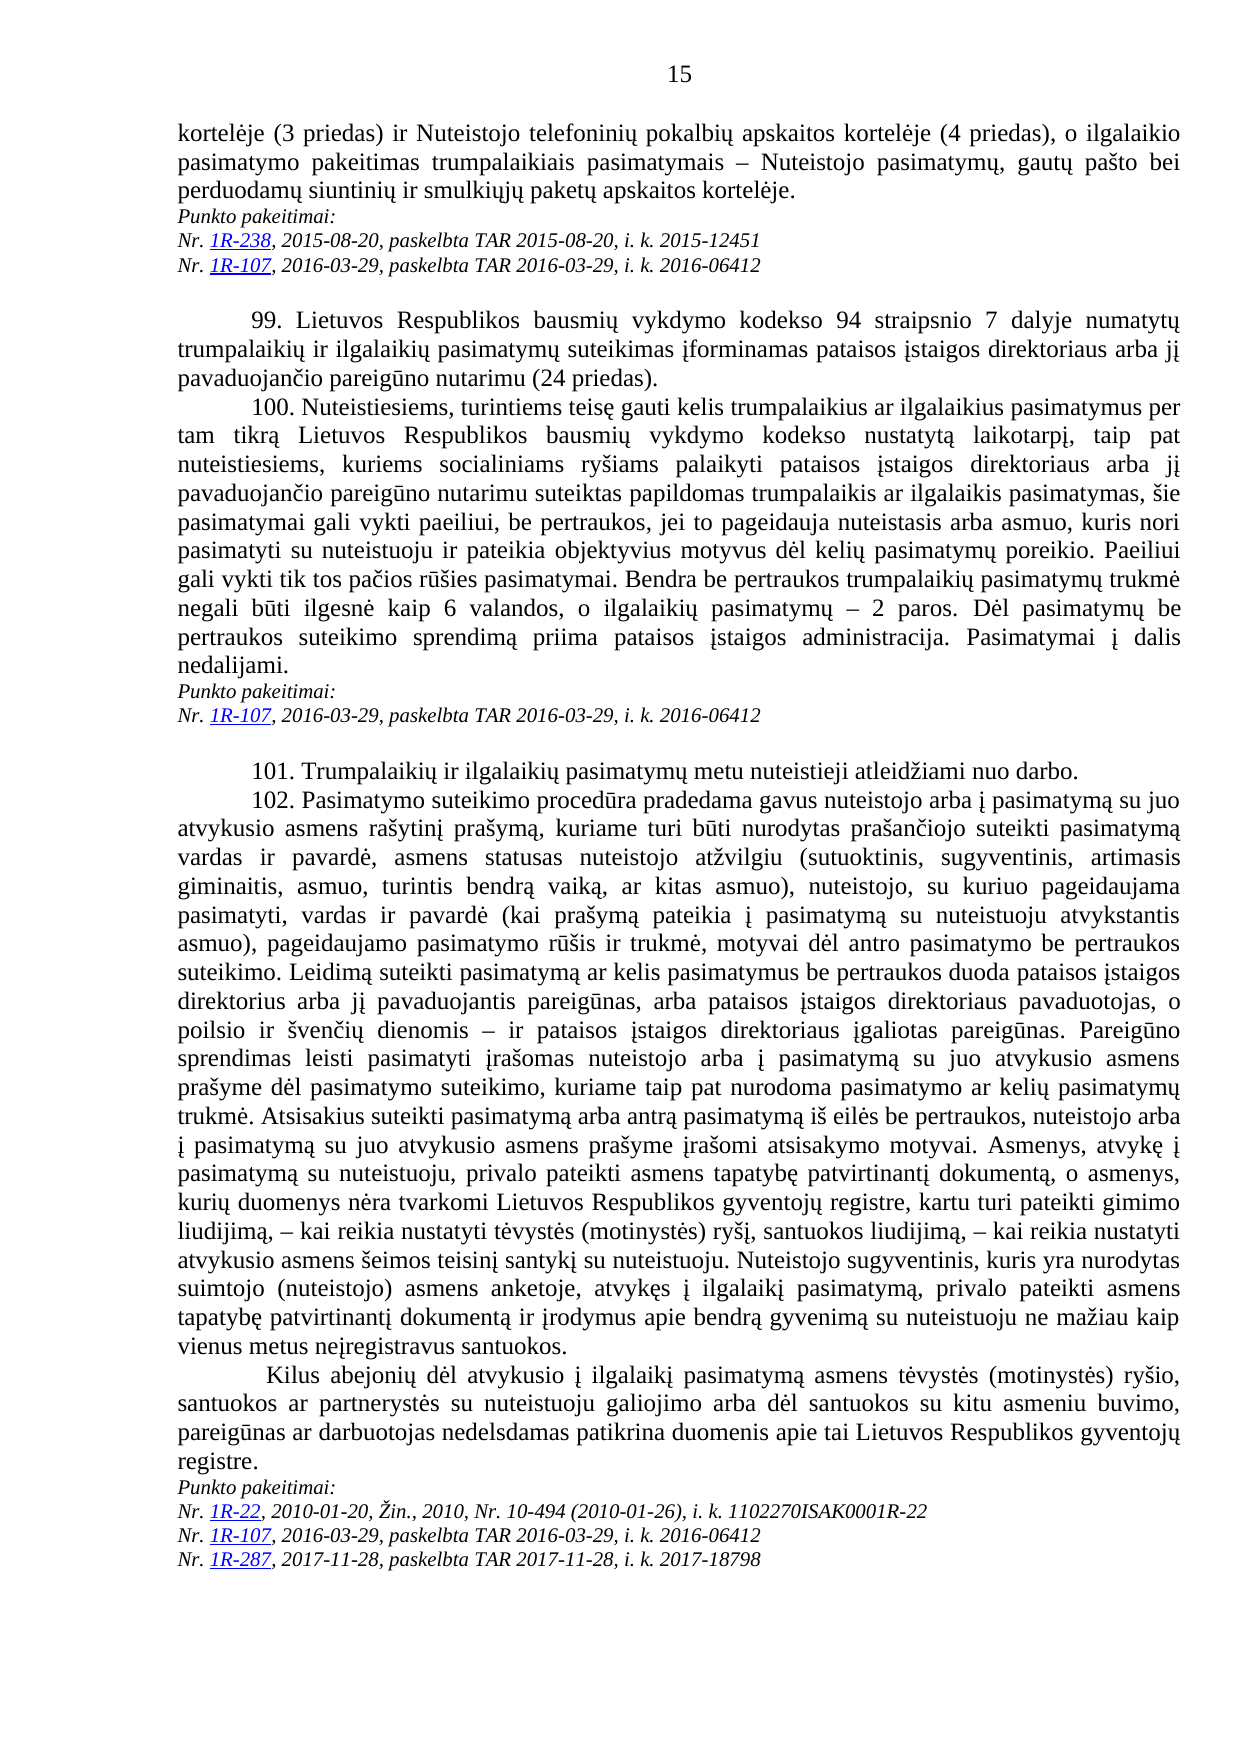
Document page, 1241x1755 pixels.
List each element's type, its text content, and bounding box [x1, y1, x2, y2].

text kortelėje (3 priedas) ir Nuteistojo telefoninių pokalbių apskaitos kortelėje (4 priedas), o ilgalaikio pasimatymo pakeitimas trumpalaikiais pasimatymais – Nuteistojo pasimatymų, gautų pašto bei perduodamų siuntinių ir smulkiųjų paketų apskaitos kortelėje. [177, 118, 1181, 204]
text Punkto pakeitimai: [177, 204, 1181, 228]
text 101. Trumpalaikių ir ilgalaikių pasimatymų metu nuteistieji atleidžiami nuo darbo. [177, 756, 1181, 785]
text Nr. 1R-238, 2015-08-20, paskelbta TAR 2015-08-20, i. k. 2015-12451 [177, 228, 1181, 252]
text Kilus abejonių dėl atvykusio į ilgalaikį pasimatymą asmens tėvystės (motinystės) ryšio, santuokos ar partnerystės su nuteistuoju galiojimo arba dėl santuokos su kitu asmeniu buvimo, pareigūnas ar darbuotojas nedelsdamas patikrina duomenis apie tai Lietuvos Respublikos gyventojų registre. [177, 1360, 1181, 1475]
text 102. Pasimatymo suteikimo procedūra pradedama gavus nuteistojo arba į pasimatymą su juo atvykusio asmens rašytinį prašymą, kuriame turi būti nurodytas prašančiojo suteikti pasimatymą vardas ir pavardė, asmens statusas nuteistojo atžvilgiu (sutuoktinis, sugyventinis, artimasis giminaitis, asmuo, turintis bendrą vaiką, ar kitas asmuo), nuteistojo, su kuriuo pageidaujama pasimatyti, vardas ir pavardė (kai prašymą pateikia į pasimatymą su nuteistuoju atvykstantis asmuo), pageidaujamo pasimatymo rūšis ir trukmė, motyvai dėl antro pasimatymo be pertraukos suteikimo. Leidimą suteikti pasimatymą ar kelis pasimatymus be pertraukos duoda pataisos įstaigos direktorius arba jį pavaduojantis pareigūnas, arba pataisos įstaigos direktoriaus pavaduotojas, o poilsio ir švenčių dienomis – ir pataisos įstaigos direktoriaus įgaliotas pareigūnas. Pareigūno sprendimas leisti pasimatyti įrašomas nuteistojo arba į pasimatymą su juo atvykusio asmens prašyme dėl pasimatymo suteikimo, kuriame taip pat nurodoma pasimatymo ar kelių pasimatymų trukmė. Atsisakius suteikti pasimatymą arba antrą pasimatymą iš eilės be pertraukos, nuteistojo arba į pasimatymą su juo atvykusio asmens prašyme įrašomi atsisakymo motyvai. Asmenys, atvykę į pasimatymą su nuteistuoju, privalo pateikti asmens tapatybę patvirtinantį dokumentą, o asmenys, kurių duomenys nėra tvarkomi Lietuvos Respublikos gyventojų registre, kartu turi pateikti gimimo liudijimą, – kai reikia nustatyti tėvystės (motinystės) ryšį, santuokos liudijimą, – kai reikia nustatyti atvykusio asmens šeimos teisinį santykį su nuteistuoju. Nuteistojo sugyventinis, kuris yra nurodytas suimtojo (nuteistojo) asmens anketoje, atvykęs į ilgalaikį pasimatymą, privalo pateikti asmens tapatybę patvirtinantį dokumentą ir įrodymus apie bendrą gyvenimą su nuteistuoju ne mažiau kaip vienus metus neįregistravus santuokos. [177, 785, 1181, 1360]
text Punkto pakeitimai: [177, 679, 1181, 703]
text Nr. 1R-107, 2016-03-29, paskelbta TAR 2016-03-29, i. k. 2016-06412 [177, 252, 1181, 277]
text Nr. 1R-287, 2017-11-28, paskelbta TAR 2017-11-28, i. k. 2017-18798 [177, 1547, 1181, 1571]
text Nr. 1R-107, 2016-03-29, paskelbta TAR 2016-03-29, i. k. 2016-06412 [177, 1523, 1181, 1547]
text 100. Nuteistiesiems, turintiems teisę gauti kelis trumpalaikius ar ilgalaikius pasimatymus per tam tikrą Lietuvos Respublikos bausmių vykdymo kodekso nustatytą laikotarpį, taip pat nuteistiesiems, kuriems socialiniams ryšiams palaikyti pataisos įstaigos direktoriaus arba jį pavaduojančio pareigūno nutarimu suteiktas papildomas trumpalaikis ar ilgalaikis pasimatymas, šie pasimatymai gali vykti paeiliui, be pertraukos, jei to pageidauja nuteistasis arba asmuo, kuris nori pasimatyti su nuteistuoju ir pateikia objektyvius motyvus dėl kelių pasimatymų poreikio. Paeiliui gali vykti tik tos pačios rūšies pasimatymai. Bendra be pertraukos trumpalaikių pasimatymų trukmė negali būti ilgesnė kaip 6 valandos, o ilgalaikių pasimatymų – 2 paros. Dėl pasimatymų be pertraukos suteikimo sprendimą priima pataisos įstaigos administracija. Pasimatymai į dalis nedalijami. [177, 392, 1181, 679]
text Nr. 1R-22, 2010-01-20, Žin., 2010, Nr. 10-494 (2010-01-26), i. k. 1102270ISAK0001R-22 [177, 1499, 1181, 1523]
text 99. Lietuvos Respublikos bausmių vykdymo kodekso 94 straipsnio 7 dalyje numatytų trumpalaikių ir ilgalaikių pasimatymų suteikimas įforminamas pataisos įstaigos direktoriaus arba jį pavaduojančio pareigūno nutarimu (24 priedas). [177, 305, 1181, 392]
text Nr. 1R-107, 2016-03-29, paskelbta TAR 2016-03-29, i. k. 2016-06412 [177, 703, 1181, 727]
text Punkto pakeitimai: [177, 1475, 1181, 1499]
